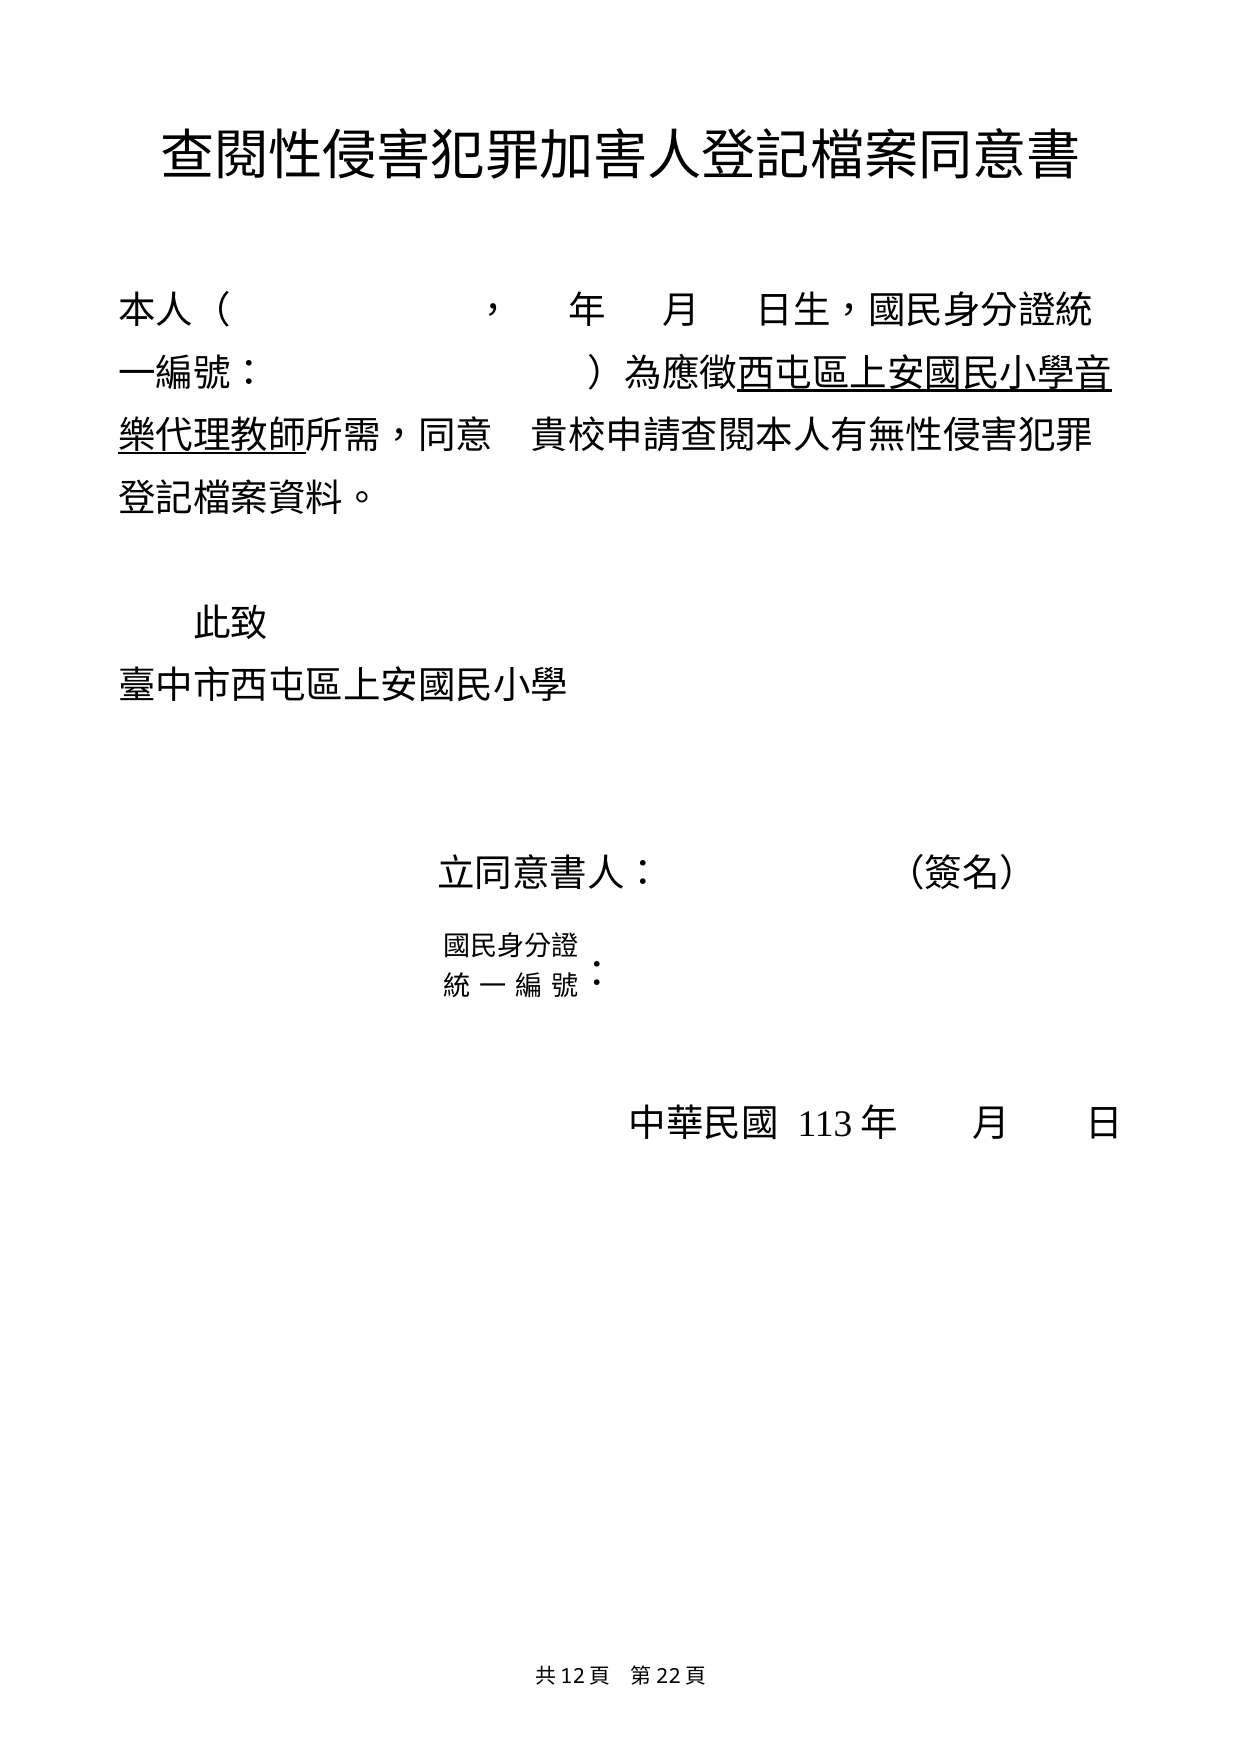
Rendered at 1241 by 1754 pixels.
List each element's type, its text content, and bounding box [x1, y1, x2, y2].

text 臺中市西屯區上安國民小學 [118, 641, 1122, 703]
text 本人（ ， 年 月 日生，國民身分證統一編號： ）為應徵西屯區上安國民小學音樂代理教師所需，同意 貴校申請查閱本人有無性侵害犯罪登記檔案資料。 [118, 266, 1122, 516]
text 國民身分證統一編號： [118, 891, 1122, 1016]
text 立同意書人： （簽名） [118, 828, 1122, 891]
text 查閱性侵害犯罪加害人登記檔案同意書 [118, 78, 1122, 203]
text 此致 [118, 578, 1122, 641]
text 中華民國 113年 月 日 [118, 1078, 1122, 1141]
